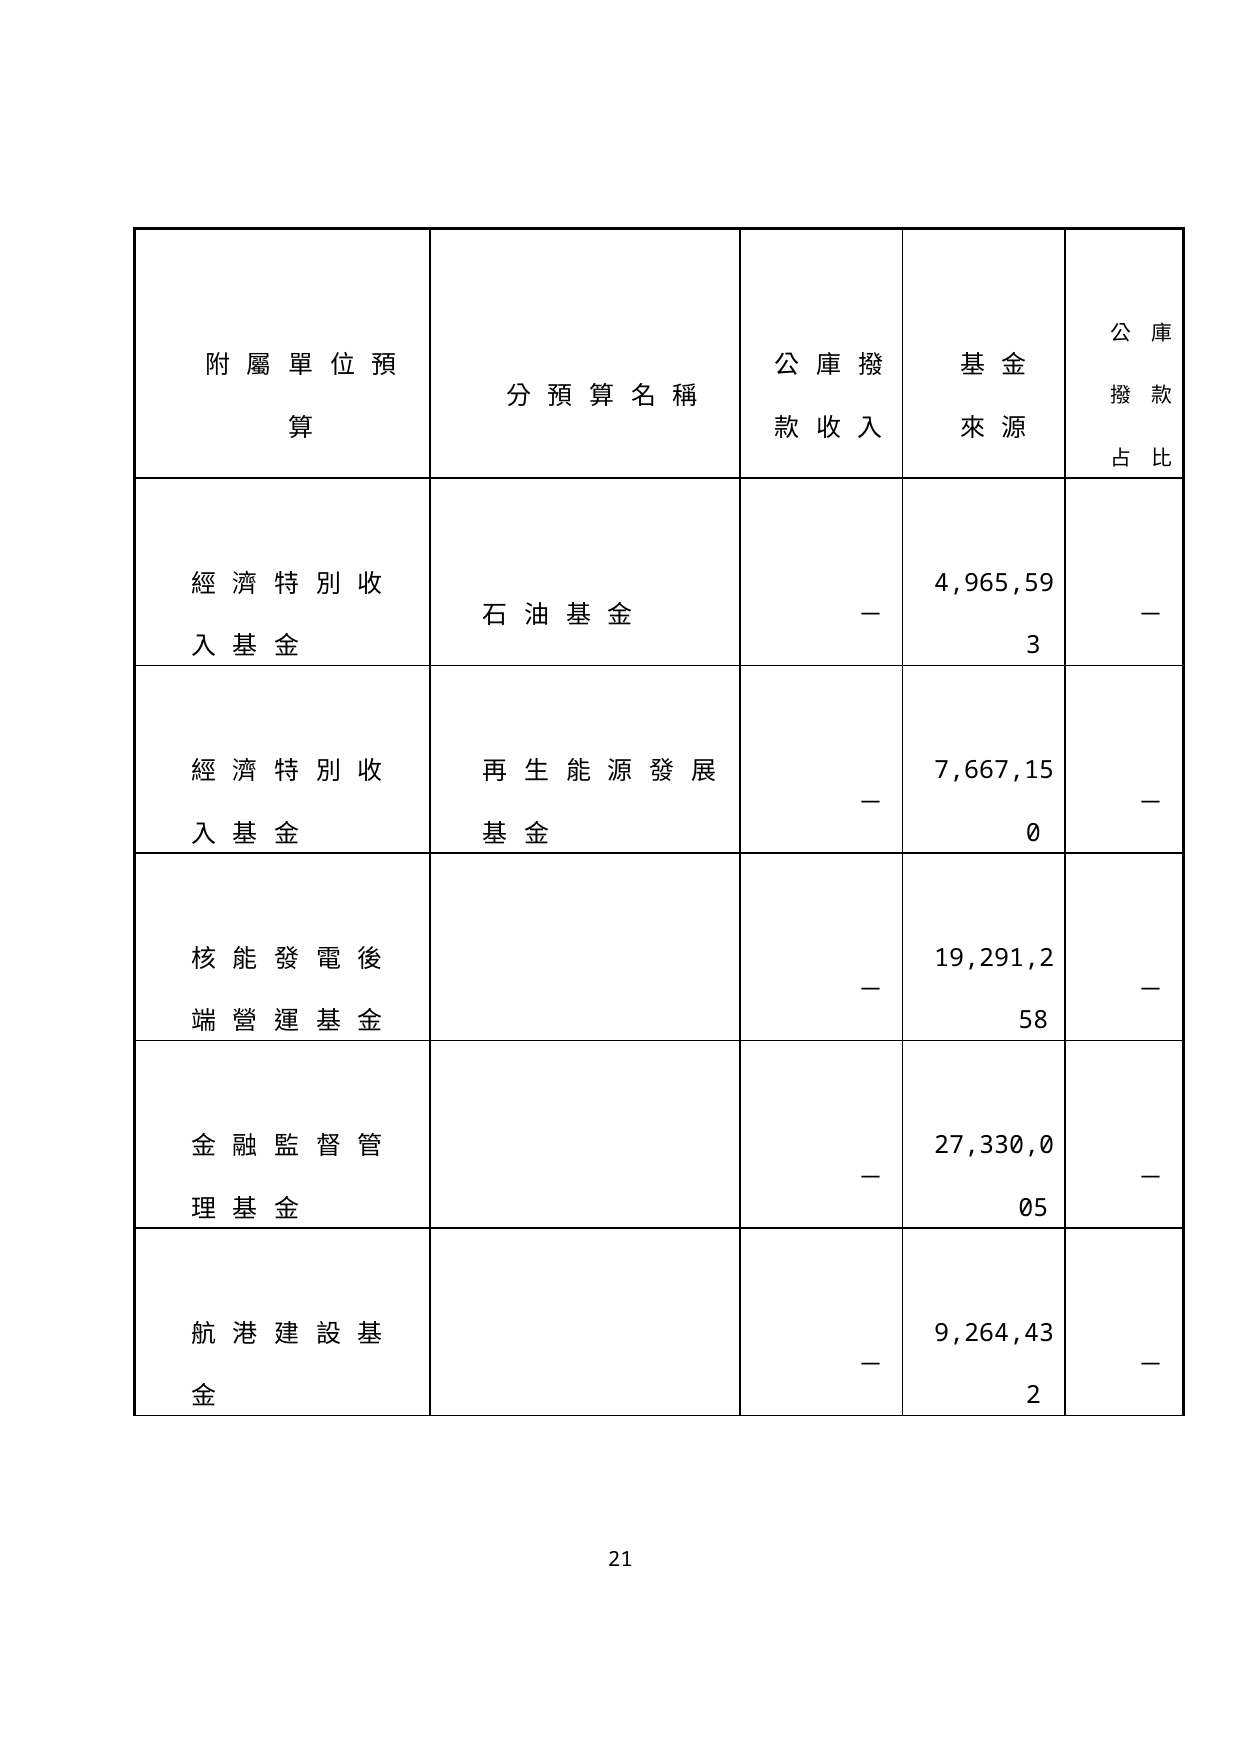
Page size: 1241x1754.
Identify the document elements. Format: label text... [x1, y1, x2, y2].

table_cell － [1066, 666, 1182, 852]
table_cell － [741, 1041, 902, 1227]
table_cell 7,667,150 [903, 666, 1064, 852]
table_cell 9,264,432 [903, 1229, 1064, 1415]
table_cell － [1066, 479, 1182, 665]
table_cell 金融監督管理基金 [136, 1041, 429, 1227]
table_header 分預算名稱 [431, 230, 739, 477]
table_cell 航港建設基金 [136, 1229, 429, 1415]
table_cell － [1066, 854, 1182, 1040]
table_cell 石油基金 [431, 479, 739, 665]
table_cell － [1066, 1229, 1182, 1415]
table_cell － [741, 479, 902, 665]
table_cell [431, 1041, 739, 1227]
table_cell 經濟特別收入基金 [136, 666, 429, 852]
table_cell 27,330,005 [903, 1041, 1064, 1227]
table_cell [431, 854, 739, 1040]
table_cell － [741, 666, 902, 852]
table_cell － [1066, 1041, 1182, 1227]
table_cell 核能發電後端營運基金 [136, 854, 429, 1040]
table_cell [431, 1229, 739, 1415]
table_cell 經濟特別收入基金 [136, 479, 429, 665]
table_header 公庫撥款占比 [1066, 230, 1182, 477]
table_cell 19,291,258 [903, 854, 1064, 1040]
table_cell 4,965,593 [903, 479, 1064, 665]
table_header 公庫撥款收入 [741, 230, 902, 477]
table_cell － [741, 1229, 902, 1415]
table_header 附屬單位預算 [136, 230, 429, 477]
table_cell 再生能源發展基金 [431, 666, 739, 852]
table_header 基金來源 [903, 230, 1064, 477]
table_cell － [741, 854, 902, 1040]
